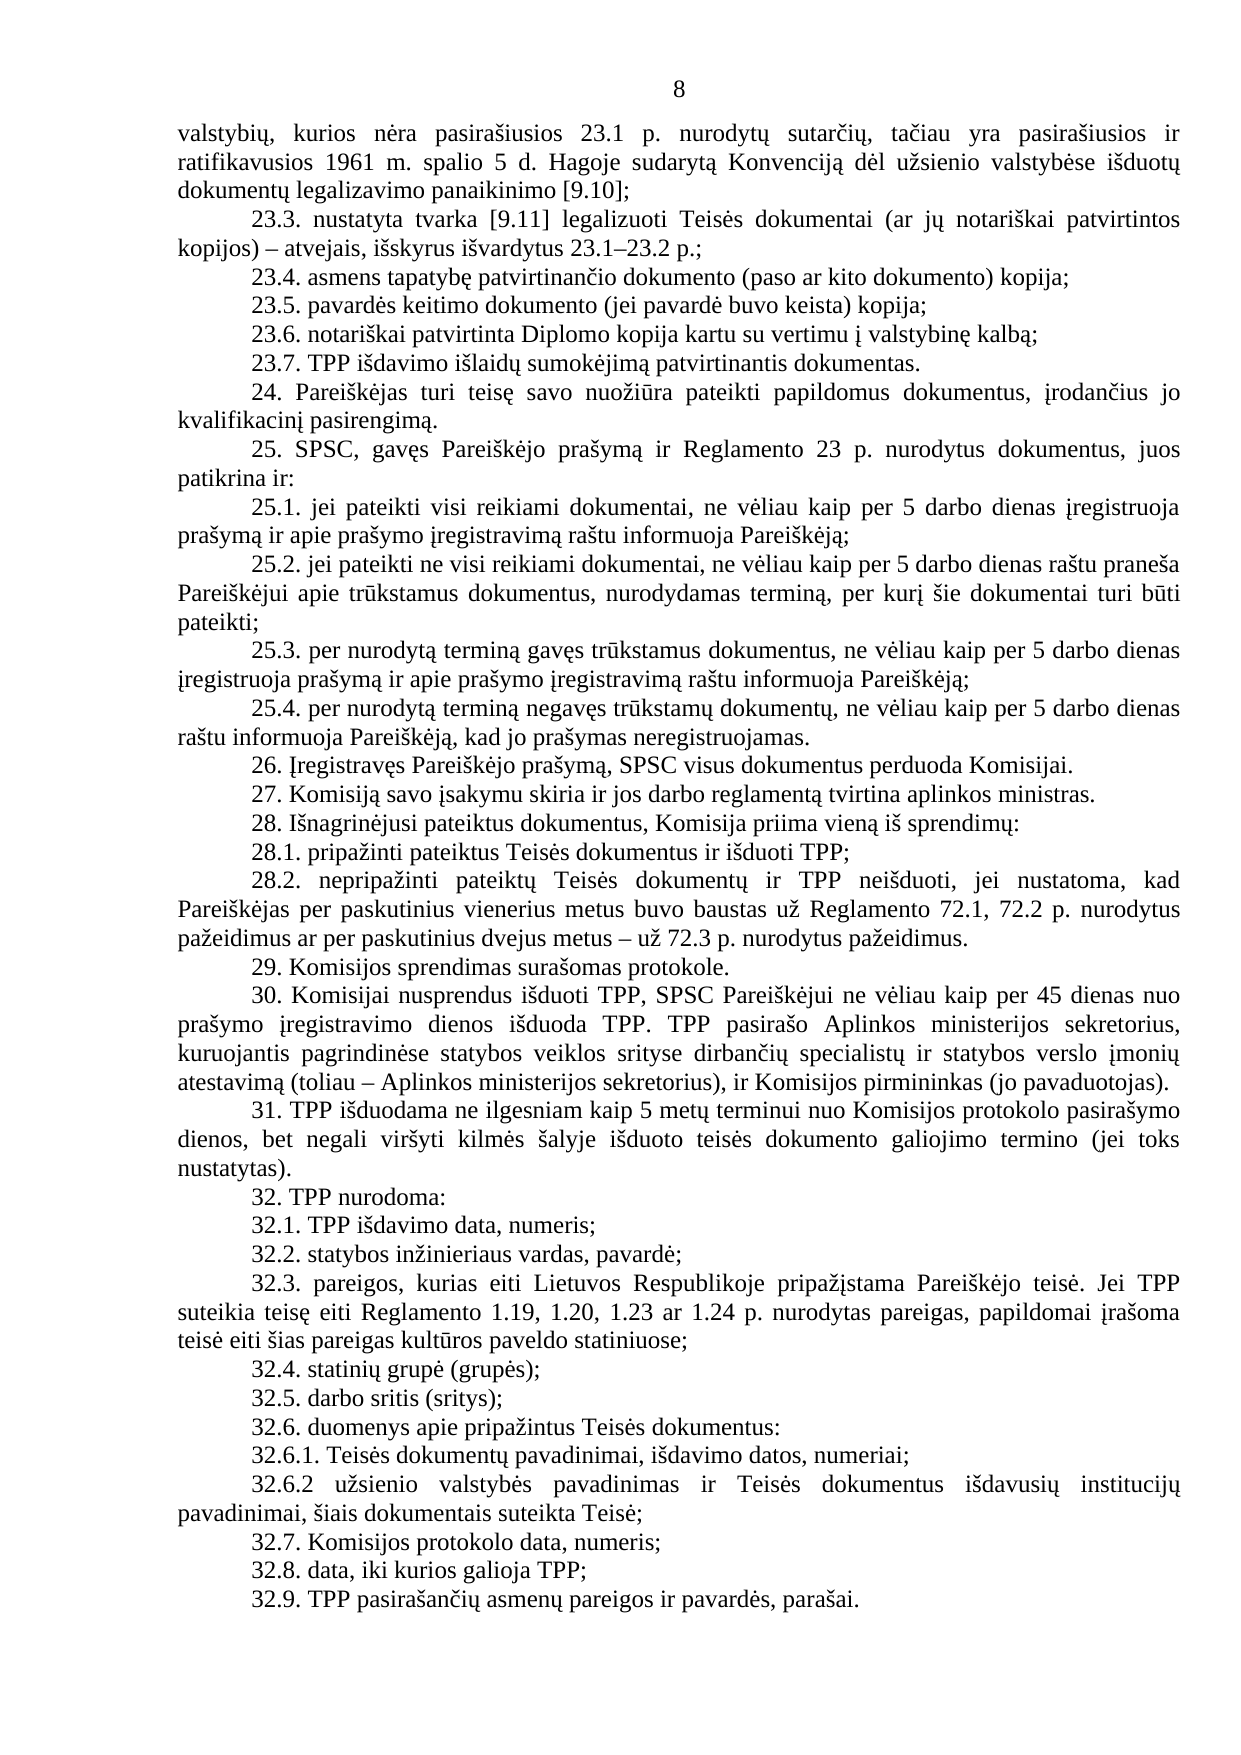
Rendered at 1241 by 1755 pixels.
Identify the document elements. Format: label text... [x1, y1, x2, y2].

text 32. TPP nurodoma: [177, 1182, 1181, 1211]
text 31. TPP išduodama ne ilgesniam kaip 5 metų terminui nuo Komisijos protokolo pasirašymo dienos, bet negali viršyti kilmės šalyje išduoto teisės dokumento galiojimo termino (jei toks nustatytas). [177, 1096, 1181, 1182]
text 32.9. TPP pasirašančių asmenų pareigos ir pavardės, parašai. [177, 1584, 1181, 1613]
text 32.2. statybos inžinieriaus vardas, pavardė; [177, 1239, 1181, 1268]
text 32.6.2 užsienio valstybės pavadinimas ir Teisės dokumentus išdavusių institucijų pavadinimai, šiais dokumentais suteikta Teisė; [177, 1469, 1181, 1527]
text 32.3. pareigos, kurias eiti Lietuvos Respublikoje pripažįstama Pareiškėjo teisė. Jei TPP suteikia teisę eiti Reglamento 1.19, 1.20, 1.23 ar 1.24 p. nurodytas pareigas, papildomai įrašoma teisė eiti šias pareigas kultūros paveldo statiniuose; [177, 1268, 1181, 1354]
text 32.7. Komisijos protokolo data, numeris; [177, 1527, 1181, 1556]
text 27. Komisiją savo įsakymu skiria ir jos darbo reglamentą tvirtina aplinkos ministras. [177, 779, 1181, 808]
text 32.5. darbo sritis (sritys); [177, 1383, 1181, 1412]
text 28.1. pripažinti pateiktus Teisės dokumentus ir išduoti TPP; [177, 837, 1181, 866]
text 24. Pareiškėjas turi teisę savo nuožiūra pateikti papildomus dokumentus, įrodančius jo kvalifikacinį pasirengimą. [177, 377, 1181, 434]
text 32.4. statinių grupė (grupės); [177, 1354, 1181, 1383]
text 23.3. nustatyta tvarka [9.11] legalizuoti Teisės dokumentai (ar jų notariškai patvirtintos kopijos) – atvejais, išskyrus išvardytus 23.1–23.2 p.; [177, 204, 1181, 262]
text 32.1. TPP išdavimo data, numeris; [177, 1211, 1181, 1239]
text 32.8. data, iki kurios galioja TPP; [177, 1556, 1181, 1584]
text 29. Komisijos sprendimas surašomas protokole. [177, 952, 1181, 981]
text 28. Išnagrinėjusi pateiktus dokumentus, Komisija priima vieną iš sprendimų: [177, 808, 1181, 837]
text 25.3. per nurodytą terminą gavęs trūkstamus dokumentus, ne vėliau kaip per 5 darbo dienas įregistruoja prašymą ir apie prašymo įregistravimą raštu informuoja Pareiškėją; [177, 636, 1181, 693]
text 25.1. jei pateikti visi reikiami dokumentai, ne vėliau kaip per 5 darbo dienas įregistruoja prašymą ir apie prašymo įregistravimą raštu informuoja Pareiškėją; [177, 492, 1181, 549]
text 23.5. pavardės keitimo dokumento (jei pavardė buvo keista) kopija; [177, 291, 1181, 319]
text 25. SPSC, gavęs Pareiškėjo prašymą ir Reglamento 23 p. nurodytus dokumentus, juos patikrina ir: [177, 434, 1181, 492]
text 30. Komisijai nusprendus išduoti TPP, SPSC Pareiškėjui ne vėliau kaip per 45 dienas nuo prašymo įregistravimo dienos išduoda TPP. TPP pasirašo Aplinkos ministerijos sekretorius, kuruojantis pagrindinėse statybos veiklos srityse dirbančių specialistų ir statybos verslo įmonių atestavimą (toliau – Aplinkos ministerijos sekretorius), ir Komisijos pirmininkas (jo pavaduotojas). [177, 981, 1181, 1096]
text 28.2. nepripažinti pateiktų Teisės dokumentų ir TPP neišduoti, jei nustatoma, kad Pareiškėjas per paskutinius vienerius metus buvo baustas už Reglamento 72.1, 72.2 p. nurodytus pažeidimus ar per paskutinius dvejus metus – už 72.3 p. nurodytus pažeidimus. [177, 866, 1181, 952]
text 23.4. asmens tapatybę patvirtinančio dokumento (paso ar kito dokumento) kopija; [177, 262, 1181, 291]
text 23.6. notariškai patvirtinta Diplomo kopija kartu su vertimu į valstybinę kalbą; [177, 319, 1181, 348]
text 26. Įregistravęs Pareiškėjo prašymą, SPSC visus dokumentus perduoda Komisijai. [177, 751, 1181, 779]
text 25.2. jei pateikti ne visi reikiami dokumentai, ne vėliau kaip per 5 darbo dienas raštu praneša Pareiškėjui apie trūkstamus dokumentus, nurodydamas terminą, per kurį šie dokumentai turi būti pateikti; [177, 549, 1181, 636]
text valstybių, kurios nėra pasirašiusios 23.1 p. nurodytų sutarčių, tačiau yra pasirašiusios ir ratifikavusios 1961 m. spalio 5 d. Hagoje sudarytą Konvenciją dėl užsienio valstybėse išduotų dokumentų legalizavimo panaikinimo [9.10]; [177, 118, 1181, 204]
text 23.7. TPP išdavimo išlaidų sumokėjimą patvirtinantis dokumentas. [177, 348, 1181, 377]
text 32.6. duomenys apie pripažintus Teisės dokumentus: [177, 1412, 1181, 1441]
text 25.4. per nurodytą terminą negavęs trūkstamų dokumentų, ne vėliau kaip per 5 darbo dienas raštu informuoja Pareiškėją, kad jo prašymas neregistruojamas. [177, 693, 1181, 751]
text 32.6.1. Teisės dokumentų pavadinimai, išdavimo datos, numeriai; [177, 1441, 1181, 1469]
